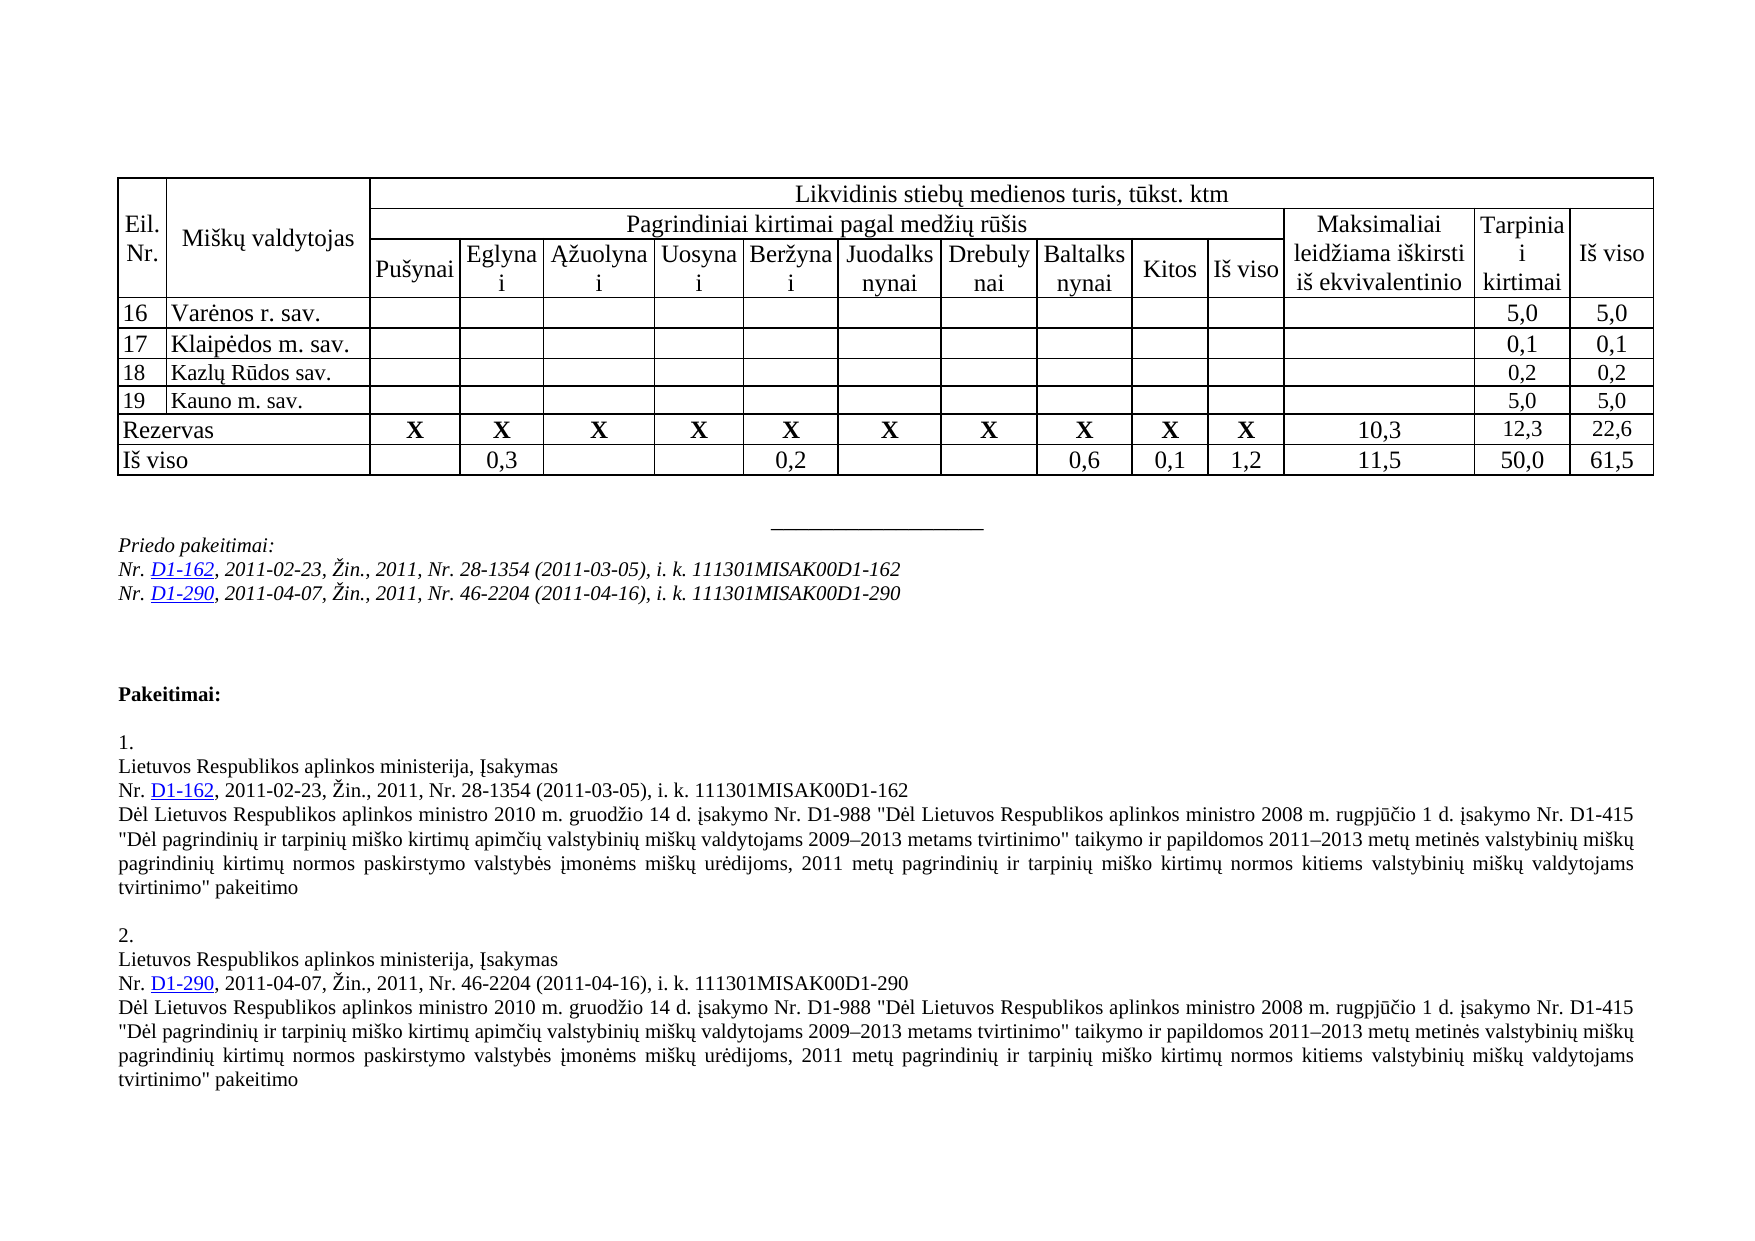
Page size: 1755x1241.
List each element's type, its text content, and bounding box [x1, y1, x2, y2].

table_cell [942, 387, 1036, 413]
table_cell [461, 329, 543, 357]
table_cell [839, 445, 940, 474]
table_cell Rezervas [119, 415, 369, 444]
table_cell [1038, 359, 1131, 385]
table_cell Beržynai [744, 240, 837, 297]
table_cell X [1038, 415, 1131, 444]
text Dėl Lietuvos Respublikos aplinkos ministro 2010 m. gruodžio 14 d. įsakymo Nr. D1-988 "Dėl Lietuvos Respublikos aplinkos ministro 2008 m. rugpjūčio 1 d. įsakymo Nr. D1-415 "Dėl pagrindinių ir tarpinių miško kirtimų apimčių valstybinių miškų valdytojams 2009–2013 metams tvirtinimo" taikymo ir papildomos 2011–2013 metų metinės valstybinių miškų pagrindinių kirtimų normos paskirstymo valstybės įmonėms miškų urėdijoms, 2011 metų pagrindinių ir tarpinių miško kirtimų normos kitiems valstybinių miškų valdytojams tvirtinimo" pakeitimo [118, 995, 1636, 1091]
table_cell [655, 387, 743, 413]
table_cell 16 [119, 298, 166, 327]
text Pakeitimai: [118, 682, 1636, 706]
table_cell [1209, 329, 1283, 357]
text Lietuvos Respublikos aplinkos ministerija, Įsakymas [118, 947, 1636, 971]
table_cell X [655, 415, 743, 444]
table_cell Uosynai [655, 240, 743, 297]
table_cell [655, 298, 743, 327]
table_cell X [371, 415, 459, 444]
table_cell 0,1 [1133, 445, 1207, 474]
text Dėl Lietuvos Respublikos aplinkos ministro 2010 m. gruodžio 14 d. įsakymo Nr. D1-988 "Dėl Lietuvos Respublikos aplinkos ministro 2008 m. rugpjūčio 1 d. įsakymo Nr. D1-415 "Dėl pagrindinių ir tarpinių miško kirtimų apimčių valstybinių miškų valdytojams 2009–2013 metams tvirtinimo" taikymo ir papildomos 2011–2013 metų metinės valstybinių miškų pagrindinių kirtimų normos paskirstymo valstybės įmonėms miškų urėdijoms, 2011 metų pagrindinių ir tarpinių miško kirtimų normos kitiems valstybinių miškų valdytojams tvirtinimo" pakeitimo [118, 802, 1636, 899]
table_cell 10,3 [1285, 415, 1474, 444]
table_cell [1285, 359, 1474, 385]
text Priedo pakeitimai: [118, 533, 1636, 557]
table_cell 0,2 [1571, 359, 1653, 385]
table_cell [544, 359, 654, 385]
table_cell [942, 445, 1036, 474]
table_cell Iš viso [1571, 209, 1653, 297]
table_cell [655, 359, 743, 385]
table_cell 22,6 [1571, 415, 1653, 444]
table_cell 0,1 [1571, 329, 1653, 357]
text _________________ [118, 504, 1636, 533]
table_cell [1133, 298, 1207, 327]
text Lietuvos Respublikos aplinkos ministerija, Įsakymas [118, 754, 1636, 778]
table_cell [839, 329, 940, 357]
table_cell Pagrindiniai kirtimai pagal medžių rūšis [371, 209, 1283, 238]
text Nr. D1-162, 2011-02-23, Žin., 2011, Nr. 28-1354 (2011-03-05), i. k. 111301MISAK00D1-162 [118, 778, 1636, 802]
text 2. [118, 923, 1636, 947]
table_cell 0,2 [1475, 359, 1569, 385]
table_cell [461, 359, 543, 385]
table_header Miškų valdytojas [167, 179, 369, 297]
table_cell Kazlų Rūdos sav. [167, 359, 369, 385]
table_cell Varėnos r. sav. [167, 298, 369, 327]
table_cell [544, 445, 654, 474]
table_cell X [461, 415, 543, 444]
table_cell [839, 387, 940, 413]
table_cell 5,0 [1571, 387, 1653, 413]
table_cell [744, 298, 837, 327]
table_header Eil. Nr. [119, 179, 166, 297]
table_cell [544, 387, 654, 413]
table_cell [544, 298, 654, 327]
table_cell [942, 329, 1036, 357]
table_cell [1133, 329, 1207, 357]
table_cell [1285, 387, 1474, 413]
table_cell 0,1 [1475, 329, 1569, 357]
table_cell Kitos [1133, 240, 1207, 297]
table_cell X [744, 415, 837, 444]
text 1. [118, 730, 1636, 754]
table_cell [371, 329, 459, 357]
table_cell [1038, 298, 1131, 327]
table_cell Pušynai [371, 240, 459, 297]
table_cell [942, 298, 1036, 327]
table_cell [1038, 387, 1131, 413]
text Nr. D1-162, 2011-02-23, Žin., 2011, Nr. 28-1354 (2011-03-05), i. k. 111301MISAK00D1-162 [118, 557, 1636, 581]
table_cell [1209, 298, 1283, 327]
table_cell 11,5 [1285, 445, 1474, 474]
table_cell Klaipėdos m. sav. [167, 329, 369, 357]
table_cell [1133, 387, 1207, 413]
table_cell Tarpiniai kirtimai [1475, 209, 1569, 297]
table_cell [655, 329, 743, 357]
table_cell Iš viso [119, 445, 369, 474]
table_cell 61,5 [1571, 445, 1653, 474]
table_cell [744, 359, 837, 385]
table_cell 0,6 [1038, 445, 1131, 474]
table_cell [839, 359, 940, 385]
table_cell [461, 387, 543, 413]
table_cell [744, 329, 837, 357]
table_cell X [1133, 415, 1207, 444]
text Nr. D1-290, 2011-04-07, Žin., 2011, Nr. 46-2204 (2011-04-16), i. k. 111301MISAK00D1-290 [118, 971, 1636, 995]
table_cell X [1209, 415, 1283, 444]
table_cell Iš viso [1209, 240, 1283, 297]
table_cell [1133, 359, 1207, 385]
table_cell 0,2 [744, 445, 837, 474]
table_cell 1,2 [1209, 445, 1283, 474]
table_cell Drebulynai [942, 240, 1036, 297]
table_cell [544, 329, 654, 357]
table_cell [371, 298, 459, 327]
table_cell [839, 298, 940, 327]
text Nr. D1-290, 2011-04-07, Žin., 2011, Nr. 46-2204 (2011-04-16), i. k. 111301MISAK00D1-290 [118, 581, 1636, 605]
table_cell [371, 359, 459, 385]
table_cell X [839, 415, 940, 444]
table_cell [371, 387, 459, 413]
table_cell [1285, 298, 1474, 327]
table_cell [371, 445, 459, 474]
table_cell 0,3 [461, 445, 543, 474]
table_cell 18 [119, 359, 166, 385]
table_cell 17 [119, 329, 166, 357]
table_cell Baltalksnynai [1038, 240, 1131, 297]
table_cell Ąžuolynai [544, 240, 654, 297]
table_cell [461, 298, 543, 327]
table_cell X [544, 415, 654, 444]
table_cell [744, 387, 837, 413]
table_cell [1209, 387, 1283, 413]
table_cell Kauno m. sav. [167, 387, 369, 413]
table_cell Maksimaliai leidžiama iškirsti iš ekvivalentinio ploto [1285, 209, 1474, 297]
table_cell Juodalksnynai [839, 240, 940, 297]
table_cell 5,0 [1571, 298, 1653, 327]
table_header Likvidinis stiebų medienos turis, tūkst. ktm [371, 179, 1653, 207]
table_cell X [942, 415, 1036, 444]
table_cell [942, 359, 1036, 385]
table_cell 50,0 [1475, 445, 1569, 474]
table_cell [1209, 359, 1283, 385]
table_cell [655, 445, 743, 474]
table_cell 19 [119, 387, 166, 413]
table_cell [1285, 329, 1474, 357]
table_cell [1038, 329, 1131, 357]
table_cell Eglynai [461, 240, 543, 297]
table_cell 12,3 [1475, 415, 1569, 444]
table_cell 5,0 [1475, 298, 1569, 327]
table_cell 5,0 [1475, 387, 1569, 413]
